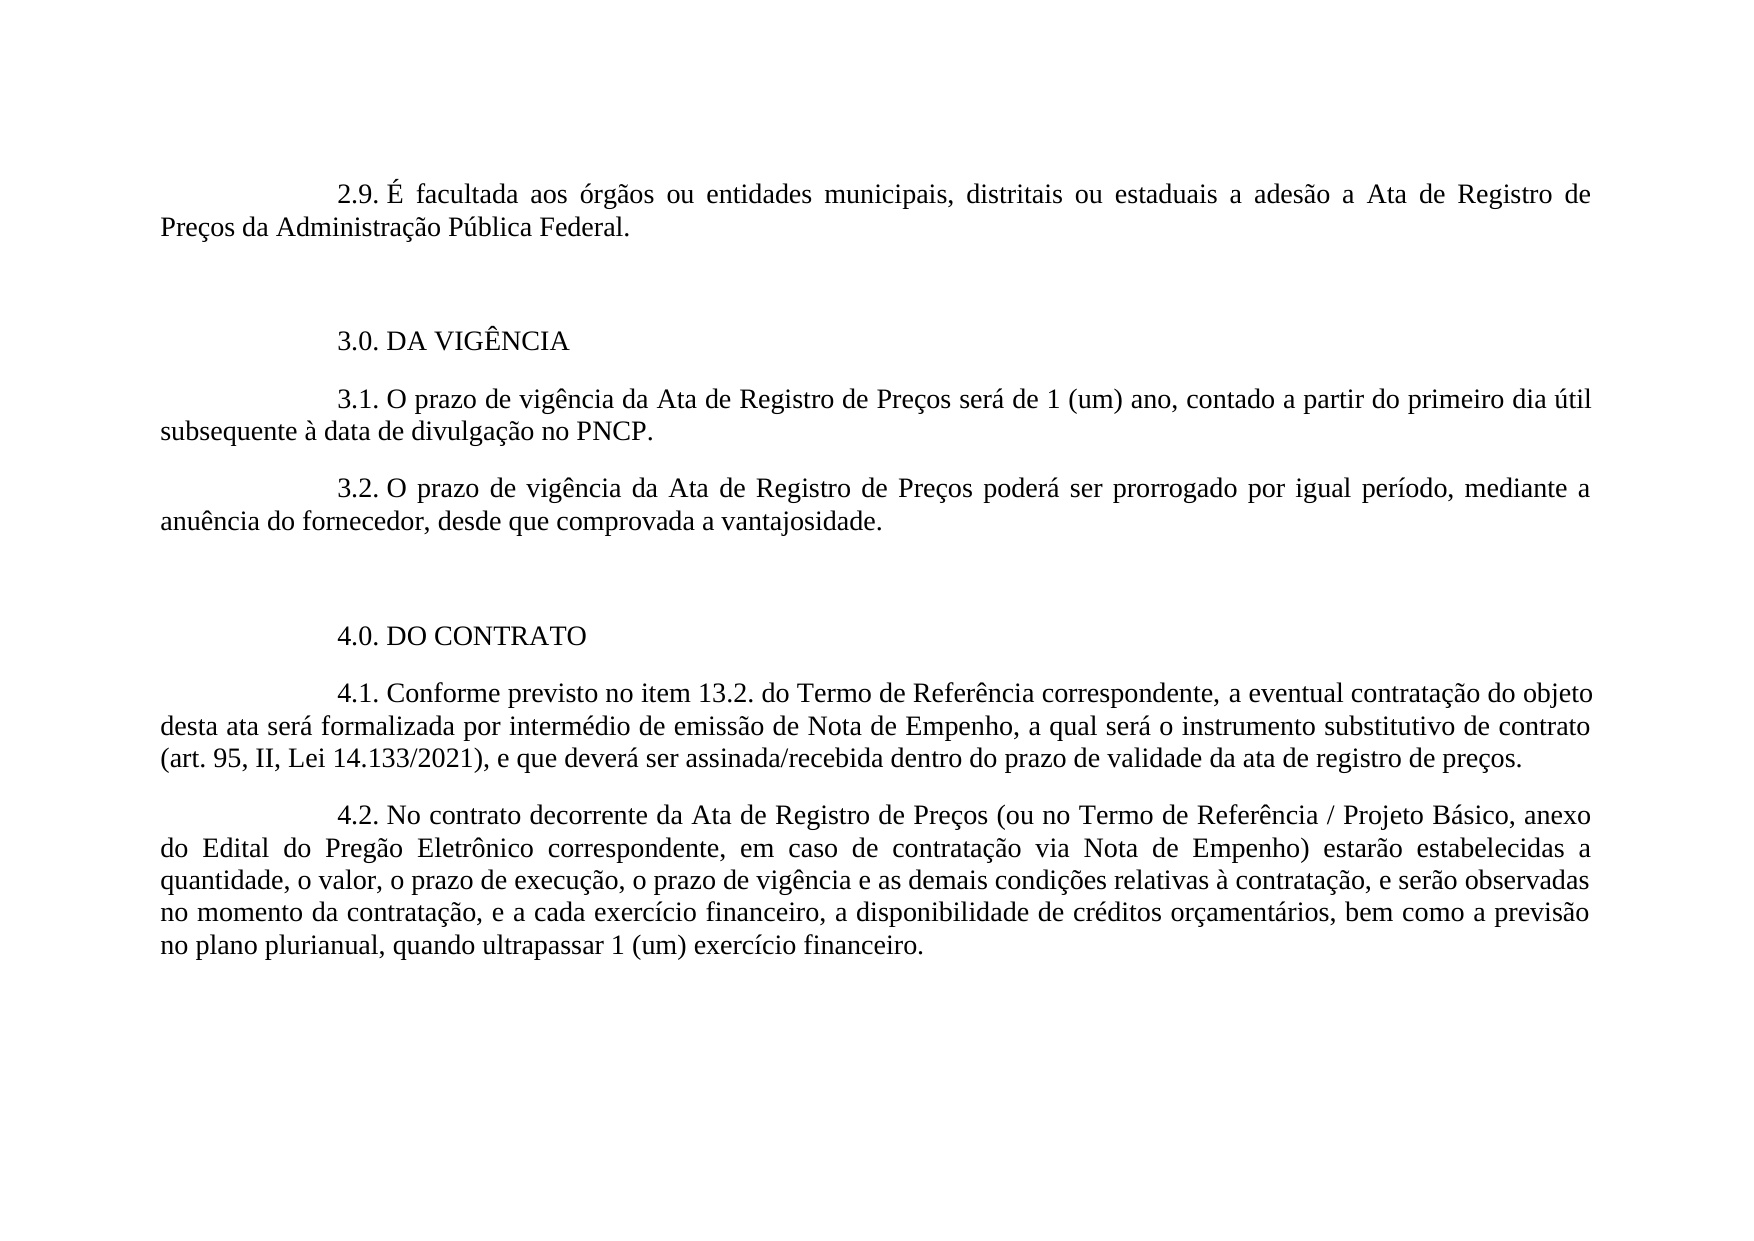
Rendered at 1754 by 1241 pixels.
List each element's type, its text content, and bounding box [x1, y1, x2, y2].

text 3.1. O prazo de vigência da Ata de Registro de Preços será de 1 (um) ano, contado a partir do primeiro dia útil subsequente à data de divulgação no PNCP. [160, 382, 1594, 447]
text 4.2. No contrato decorrente da Ata de Registro de Preços (ou no Termo de Referência / Projeto Básico, anexo do Edital do Pregão Eletrônico correspondente, em caso de contratação via Nota de Empenho) estarão estabelecidas a quantidade, o valor, o prazo de execução, o prazo de vigência e as demais condições relativas à contratação, e serão observadas no momento da contratação, e a cada exercício financeiro, a disponibilidade de créditos orçamentários, bem como a previsão no plano plurianual, quando ultrapassar 1 (um) exercício financeiro. [160, 798, 1594, 960]
text 4.1. Conforme previsto no item 13.2. do Termo de Referência correspondente, a eventual contratação do objeto desta ata será formalizada por intermédio de emissão de Nota de Empenho, a qual será o instrumento substitutivo de contrato (art. 95, II, Lei 14.133/2021), e que deverá ser assinada/recebida dentro do prazo de validade da ata de registro de preços. [160, 676, 1594, 773]
text 3.0. DA VIGÊNCIA [160, 324, 1594, 357]
text 2.9. É facultada aos órgãos ou entidades municipais, distritais ou estaduais a adesão a Ata de Registro de Preços da Administração Pública Federal. [160, 177, 1594, 242]
text 3.2. O prazo de vigência da Ata de Registro de Preços poderá ser prorrogado por igual período, mediante a anuência do fornecedor, desde que comprovada a vantajosidade. [160, 472, 1594, 536]
text 4.0. DO CONTRATO [160, 619, 1594, 651]
